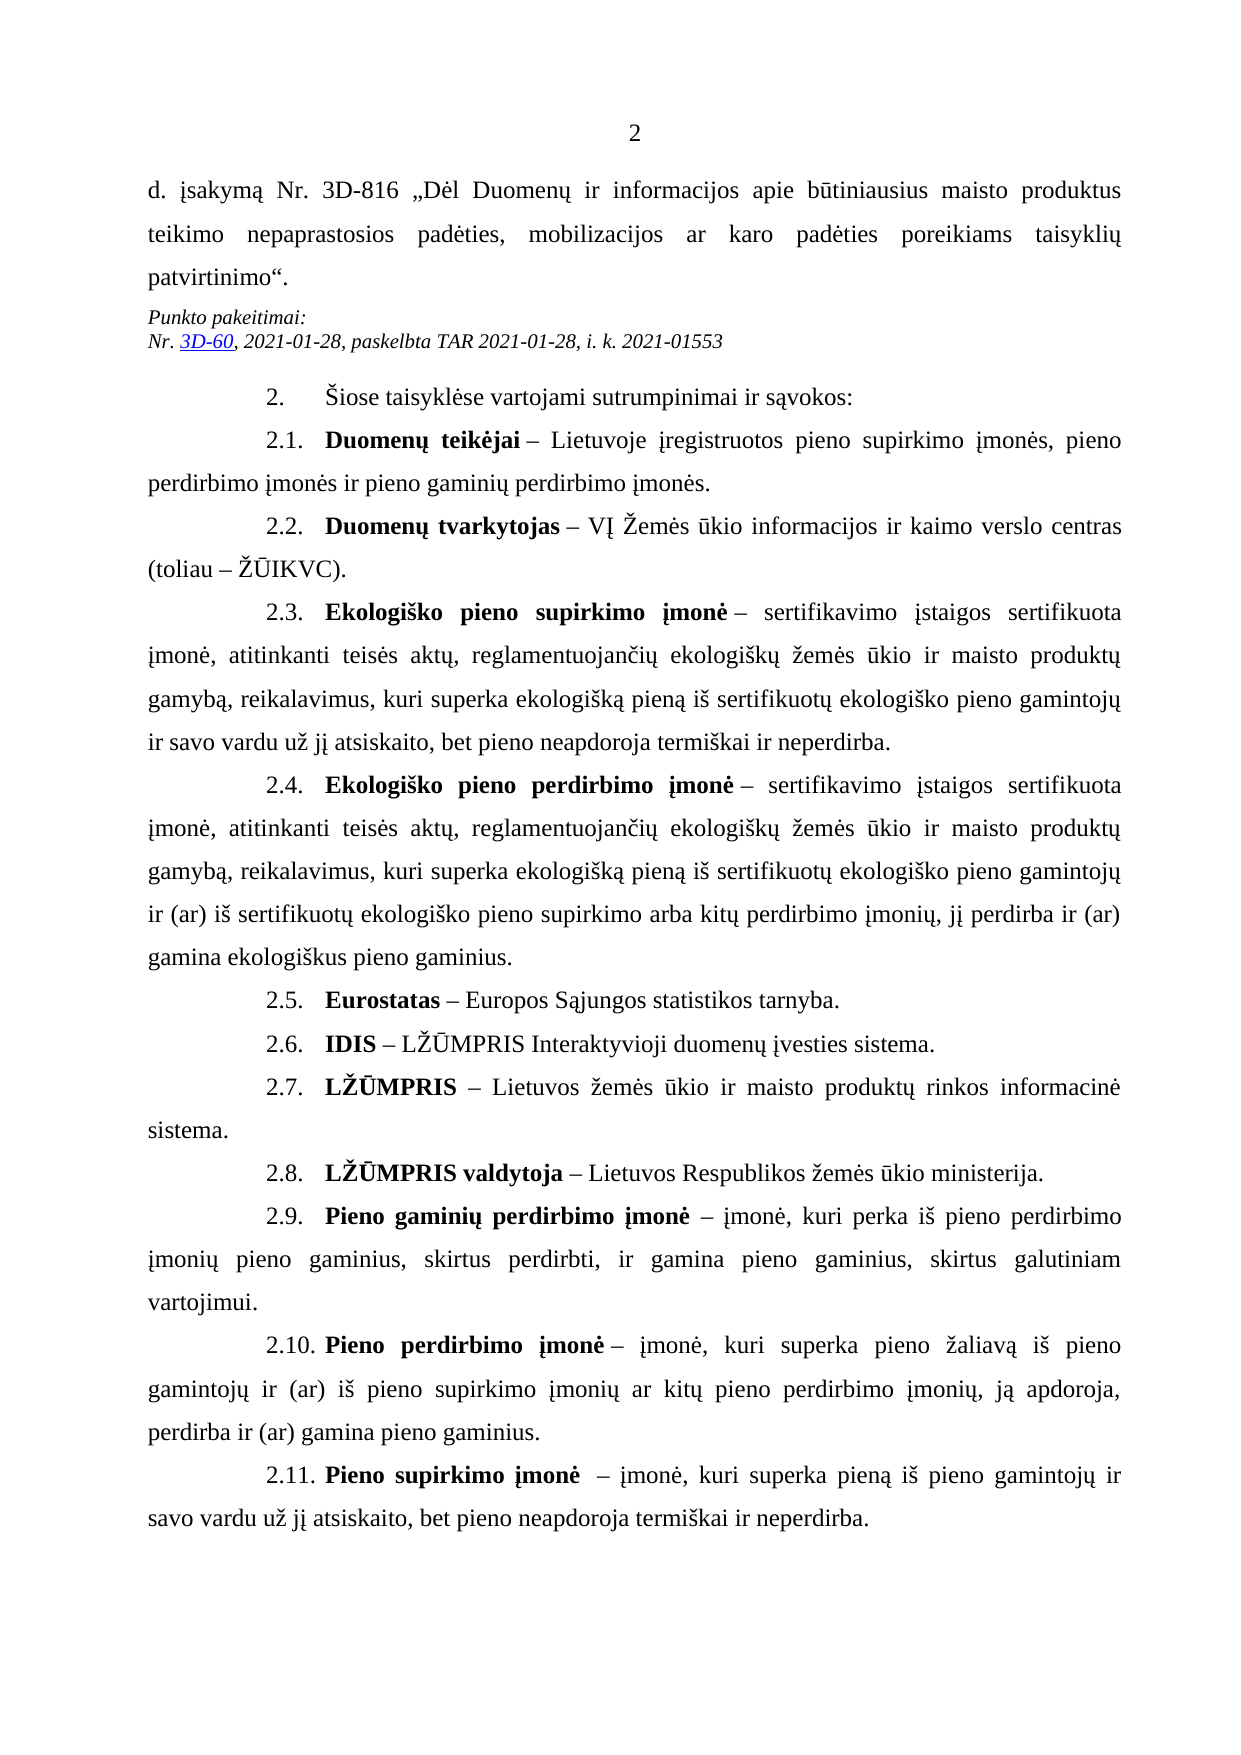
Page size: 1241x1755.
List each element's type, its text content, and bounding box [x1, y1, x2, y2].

text 2.5. Eurostatas – Europos Sąjungos statistikos tarnyba. [148, 986, 1122, 1014]
text 2.2. Duomenų tvarkytojas – VĮ Žemės ūkio informacijos ir kaimo verslo centras (toliau – ŽŪIKVC). [148, 511, 1122, 583]
text 2.10. Pieno perdirbimo įmonė – įmonė, kuri superka pieno žaliavą iš pieno gamintojų ir (ar) iš pieno supirkimo įmonių ar kitų pieno perdirbimo įmonių, ją apdoroja, perdirba ir (ar) gamina pieno gaminius. [148, 1331, 1122, 1446]
text 2.11. Pieno supirkimo įmonė – įmonė, kuri superka pieną iš pieno gamintojų ir savo vardu už jį atsiskaito, bet pieno neapdoroja termiškai ir neperdirba. [148, 1460, 1122, 1532]
text 2.9. Pieno gaminių perdirbimo įmonė – įmonė, kuri perka iš pieno perdirbimo įmonių pieno gaminius, skirtus perdirbti, ir gamina pieno gaminius, skirtus galutiniam vartojimui. [148, 1201, 1122, 1316]
text Nr. 3D-60, 2021-01-28, paskelbta TAR 2021-01-28, i. k. 2021-01553 [148, 329, 1122, 353]
text Punkto pakeitimai: [148, 305, 1122, 329]
text 2.4. Ekologiško pieno perdirbimo įmonė – sertifikavimo įstaigos sertifikuota įmonė, atitinkanti teisės aktų, reglamentuojančių ekologiškų žemės ūkio ir maisto produktų gamybą, reikalavimus, kuri superka ekologišką pieną iš sertifikuotų ekologiško pieno gamintojų ir (ar) iš sertifikuotų ekologiško pieno supirkimo arba kitų perdirbimo įmonių, jį perdirba ir (ar) gamina ekologiškus pieno gaminius. [148, 770, 1122, 971]
text 2.7. LŽŪMPRIS – Lietuvos žemės ūkio ir maisto produktų rinkos informacinė sistema. [148, 1072, 1122, 1144]
text 2.3. Ekologiško pieno supirkimo įmonė – sertifikavimo įstaigos sertifikuota įmonė, atitinkanti teisės aktų, reglamentuojančių ekologiškų žemės ūkio ir maisto produktų gamybą, reikalavimus, kuri superka ekologišką pieną iš sertifikuotų ekologiško pieno gamintojų ir savo vardu už jį atsiskaito, bet pieno neapdoroja termiškai ir neperdirba. [148, 597, 1122, 756]
text 2.1. Duomenų teikėjai – Lietuvoje įregistruotos pieno supirkimo įmonės, pieno perdirbimo įmonės ir pieno gaminių perdirbimo įmonės. [148, 425, 1122, 497]
text 2.8. LŽŪMPRIS valdytoja – Lietuvos Respublikos žemės ūkio ministerija. [148, 1158, 1122, 1187]
text d. įsakymą Nr. 3D-816 „Dėl Duomenų ir informacijos apie būtiniausius maisto produktus teikimo nepaprastosios padėties, mobilizacijos ar karo padėties poreikiams taisyklių patvirtinimo“. [148, 176, 1122, 291]
text 2.6. IDIS – LŽŪMPRIS Interaktyvioji duomenų įvesties sistema. [148, 1029, 1122, 1057]
text 2. Šiose taisyklėse vartojami sutrumpinimai ir sąvokos: [148, 382, 1122, 411]
